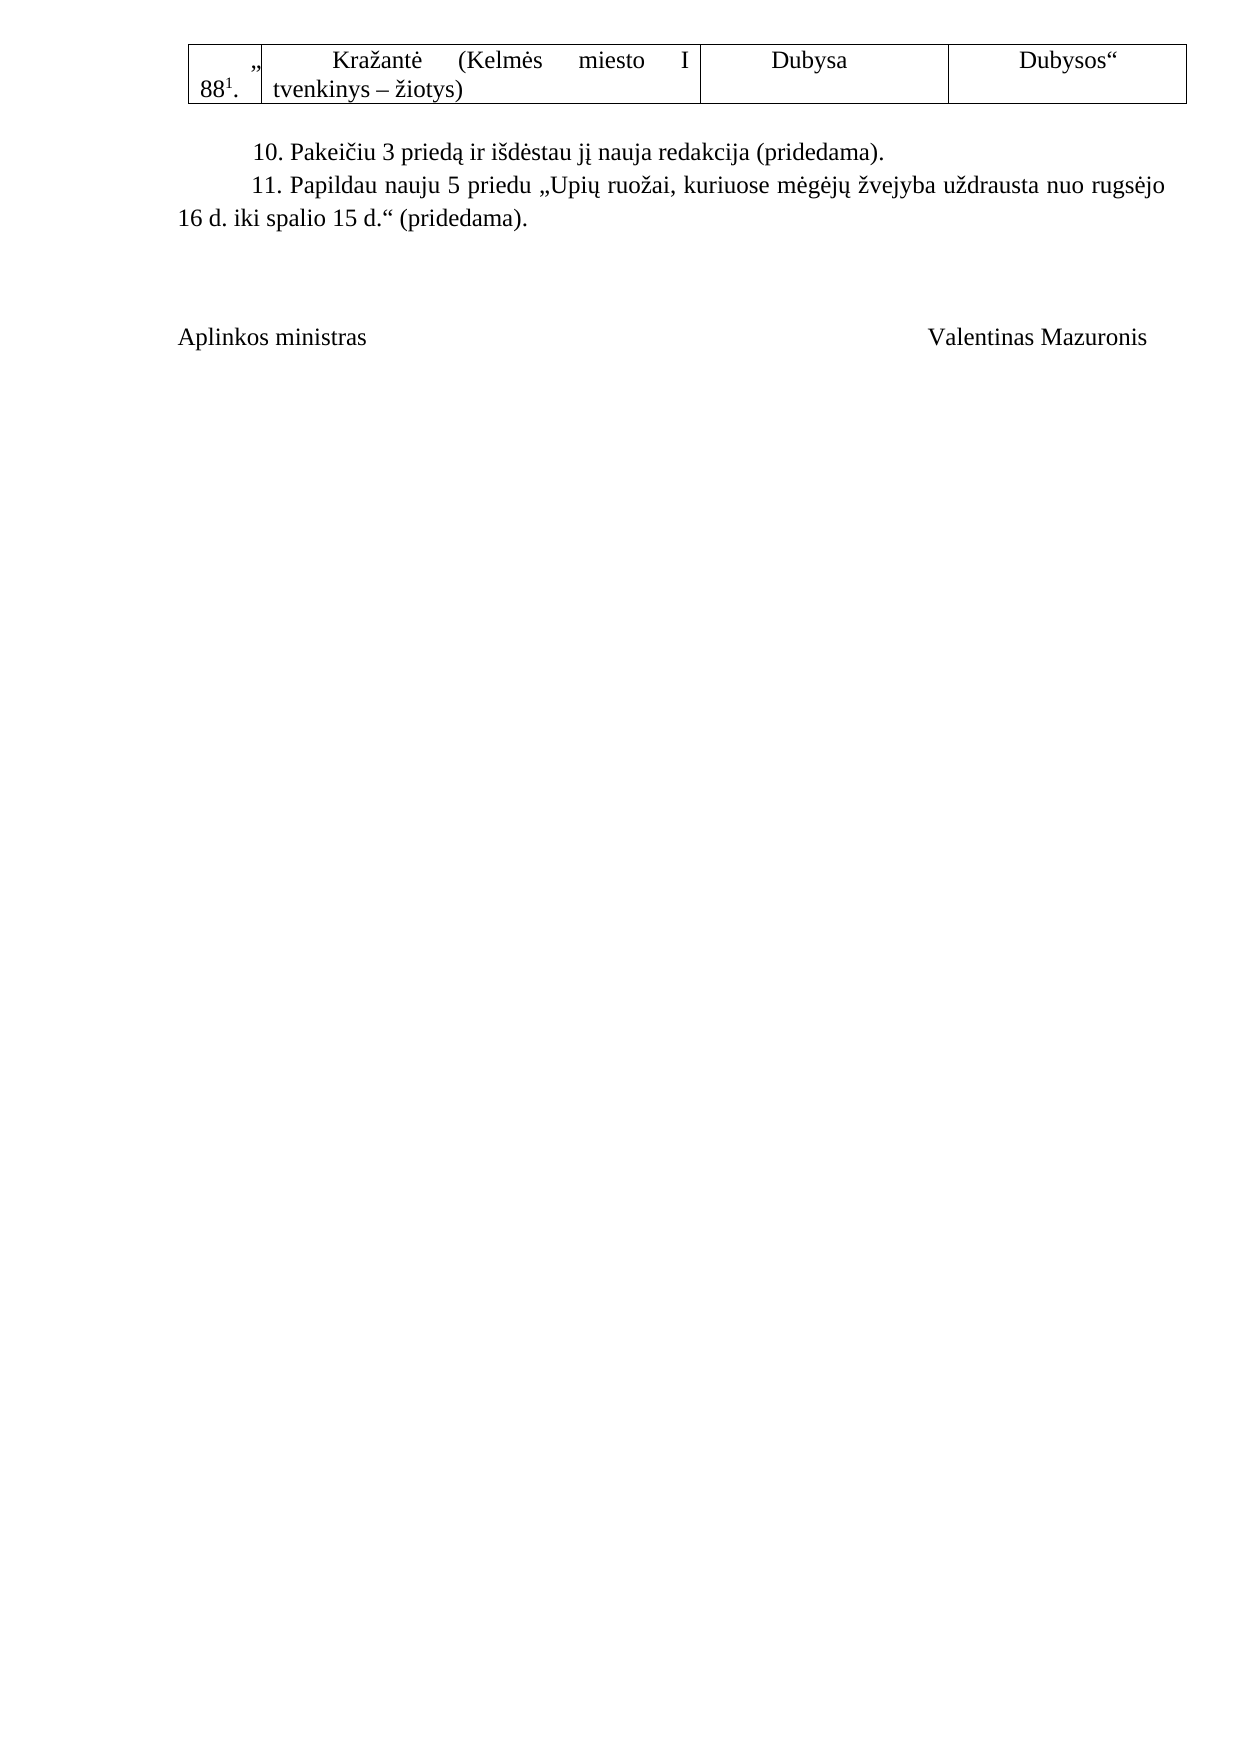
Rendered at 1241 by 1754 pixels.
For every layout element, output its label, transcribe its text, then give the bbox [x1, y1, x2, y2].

text 11. Papildau nauju 5 priedu „Upių ruožai, kuriuose mėgėjų žvejyba uždrausta nuo rugsėjo 16 d. iki spalio 15 d.“ (pridedama). [177, 170, 1166, 232]
table_header Dubysos“ [949, 45, 1186, 103]
text 10. Pakeičiu 3 priedą ir išdėstau jį nauja redakcija (pridedama). [177, 137, 1166, 166]
table_header Kražantė (Kelmės miesto I tvenkinys – žiotys) [262, 45, 700, 103]
table_header „881. [189, 45, 261, 103]
text Aplinkos ministras Valentinas Mazuronis [177, 322, 1166, 351]
table_header Dubysa [701, 45, 948, 103]
